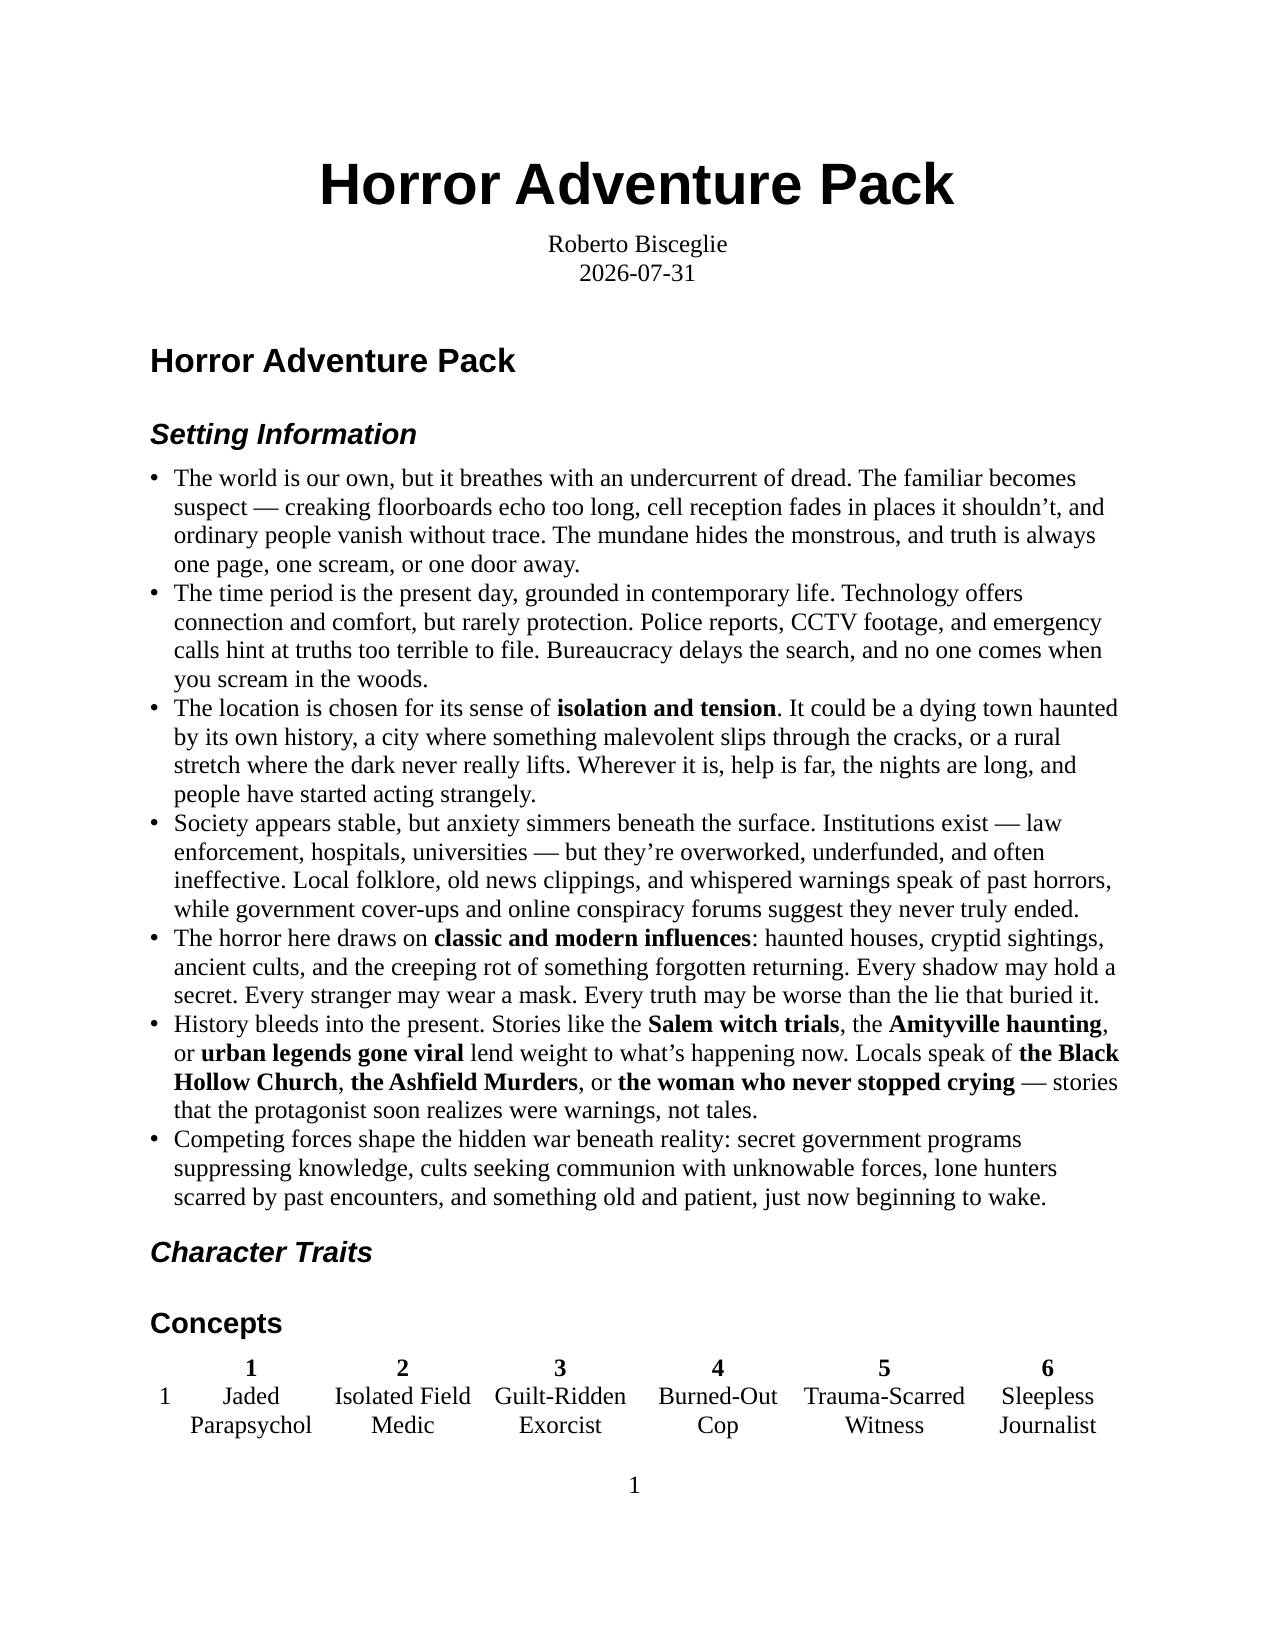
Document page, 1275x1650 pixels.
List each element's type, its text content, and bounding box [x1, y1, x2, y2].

subtitle Character Traits [150, 1236, 1125, 1269]
table_header [150, 1353, 180, 1381]
table_header 2 [323, 1353, 483, 1381]
table_header 3 [483, 1353, 637, 1381]
table_header 4 [638, 1353, 798, 1381]
table_cell Jaded Parapsychol [180, 1381, 322, 1439]
table_cell Sleepless Journalist [970, 1381, 1125, 1439]
list The horror here draws on classic and modern influences: haunted houses, cryptid sightings, ancient cults, and the creeping rot of something forgotten returning. Every shadow may hold a secret. Every stranger may wear a mask. Every truth may be worse than the lie that buried it. [150, 923, 1125, 1009]
table_cell Isolated Field Medic [323, 1381, 483, 1439]
subtitle Horror Adventure Pack [150, 341, 1125, 379]
list The location is chosen for its sense of isolation and tension. It could be a dying town haunted by its own history, a city where something malevolent slips through the cracks, or a rural stretch where the dark never really lifts. Wherever it is, help is far, the nights are long, and people have started acting strangely. [150, 693, 1125, 808]
title Horror Adventure Pack [150, 150, 1125, 217]
table_cell Guilt-Ridden Exorcist [483, 1381, 637, 1439]
table_header 6 [970, 1353, 1125, 1381]
list Society appears stable, but anxiety simmers beneath the surface. Institutions exist — law enforcement, hospitals, universities — but they’re overworked, underfunded, and often ineffective. Local folklore, old news clippings, and whispered warnings speak of past horrors, while government cover-ups and online conspiracy forums suggest they never truly ended. [150, 808, 1125, 923]
list History bleeds into the present. Stories like the Salem witch trials, the Amityville haunting, or urban legends gone viral lend weight to what’s happening now. Locals speak of the Black Hollow Church, the Ashfield Murders, or the woman who never stopped crying — stories that the protagonist soon realizes were warnings, not tales. [150, 1009, 1125, 1124]
list The world is our own, but it breathes with an undercurrent of dread. The familiar becomes suspect — creaking floorboards echo too long, cell reception fades in places it shouldn’t, and ordinary people vanish without trace. The mundane hides the monstrous, and truth is always one page, one scream, or one door away. [150, 463, 1125, 578]
table_cell 1 [150, 1381, 180, 1439]
subtitle Concepts [150, 1307, 1125, 1340]
text Roberto Bisceglie [150, 229, 1125, 258]
table_header 1 [180, 1353, 322, 1381]
table_cell Burned-Out Cop [638, 1381, 798, 1439]
list Competing forces shape the hidden war beneath reality: secret government programs suppressing knowledge, cults seeking communion with unknowable forces, lone hunters scarred by past encounters, and something old and patient, just now beginning to wake. [150, 1124, 1125, 1211]
table_cell Trauma-Scarred Witness [798, 1381, 970, 1439]
table_header 5 [798, 1353, 970, 1381]
list The time period is the present day, grounded in contemporary life. Technology offers connection and comfort, but rarely protection. Police reports, CCTV footage, and emergency calls hint at truths too terrible to file. Bureaucracy delays the search, and no one comes when you scream in the woods. [150, 578, 1125, 693]
subtitle Setting Information [150, 417, 1125, 451]
text 2026-07-31 [150, 258, 1125, 287]
